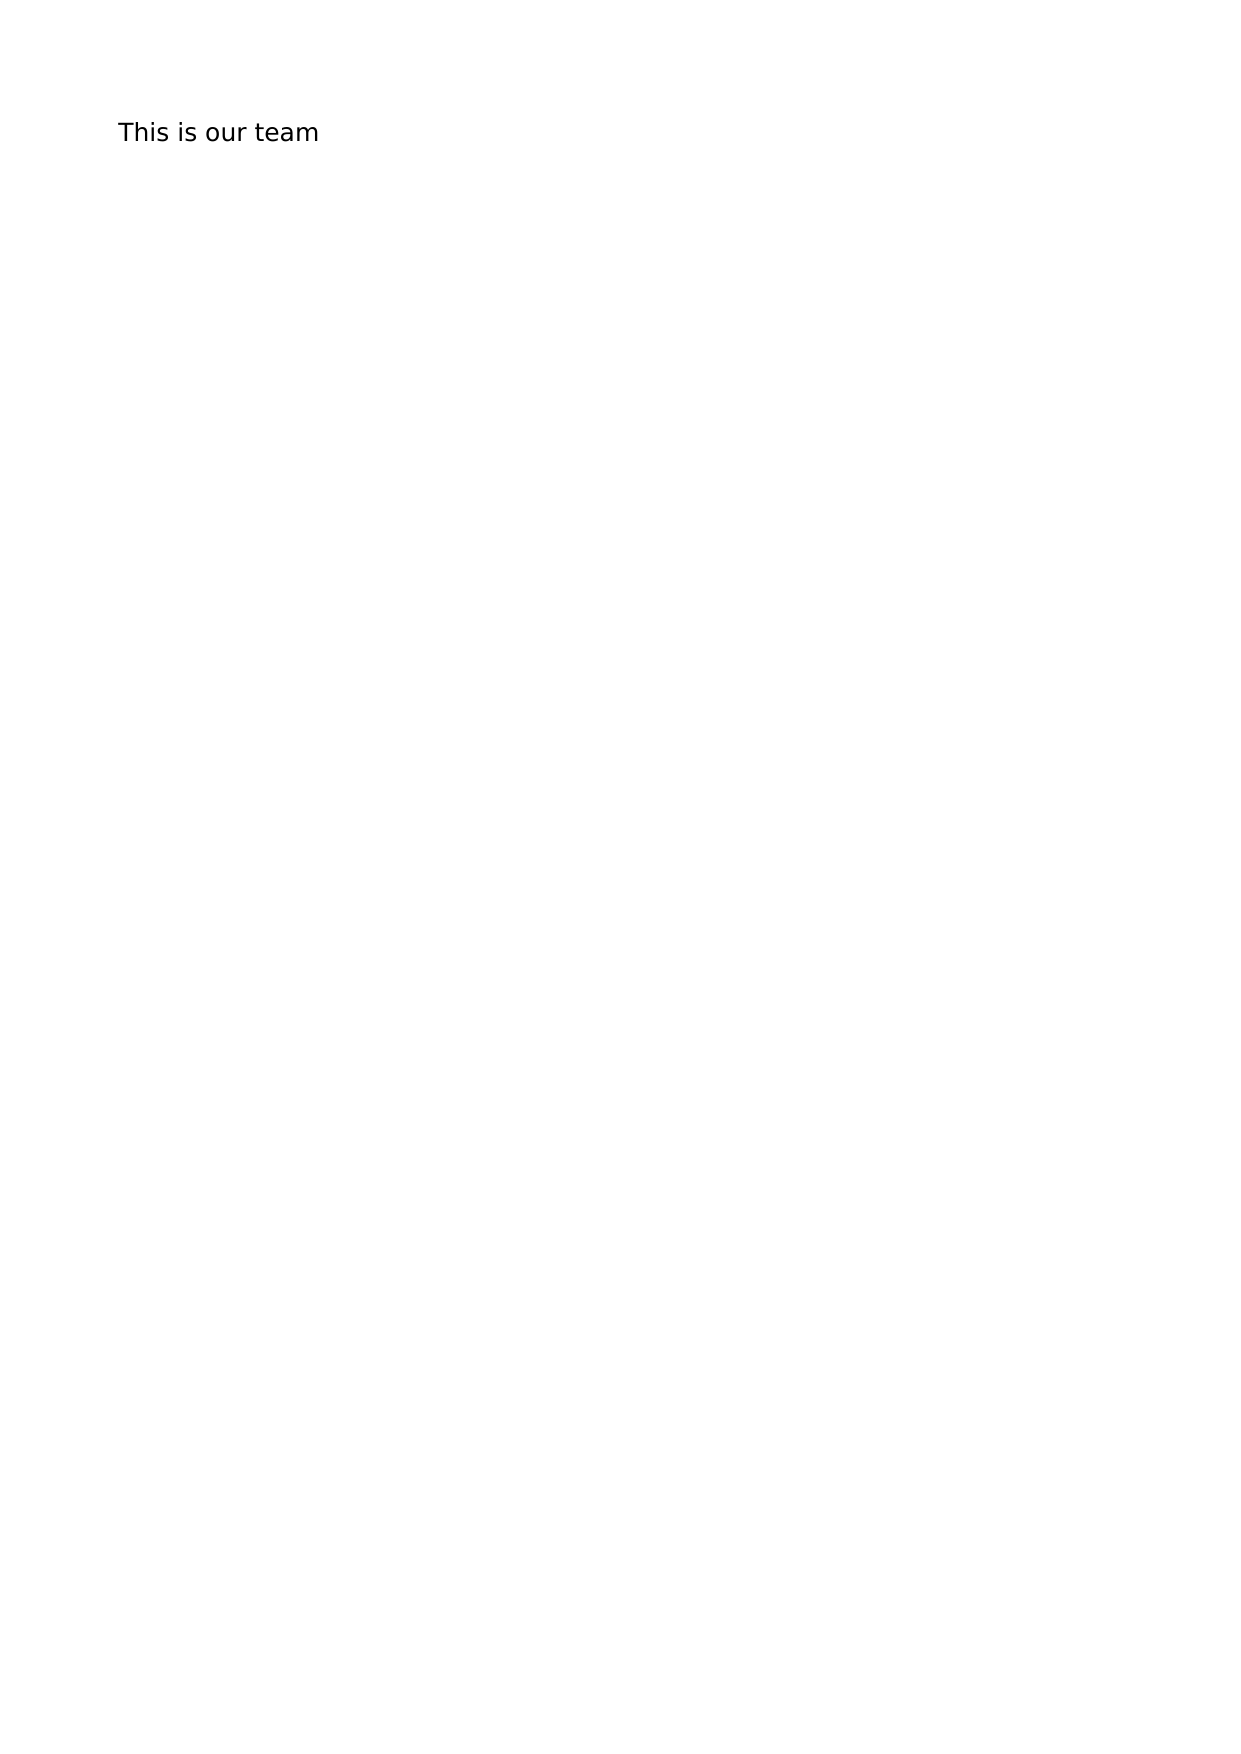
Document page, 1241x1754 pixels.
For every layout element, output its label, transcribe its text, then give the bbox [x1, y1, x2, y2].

text This is our team [118, 118, 1122, 147]
